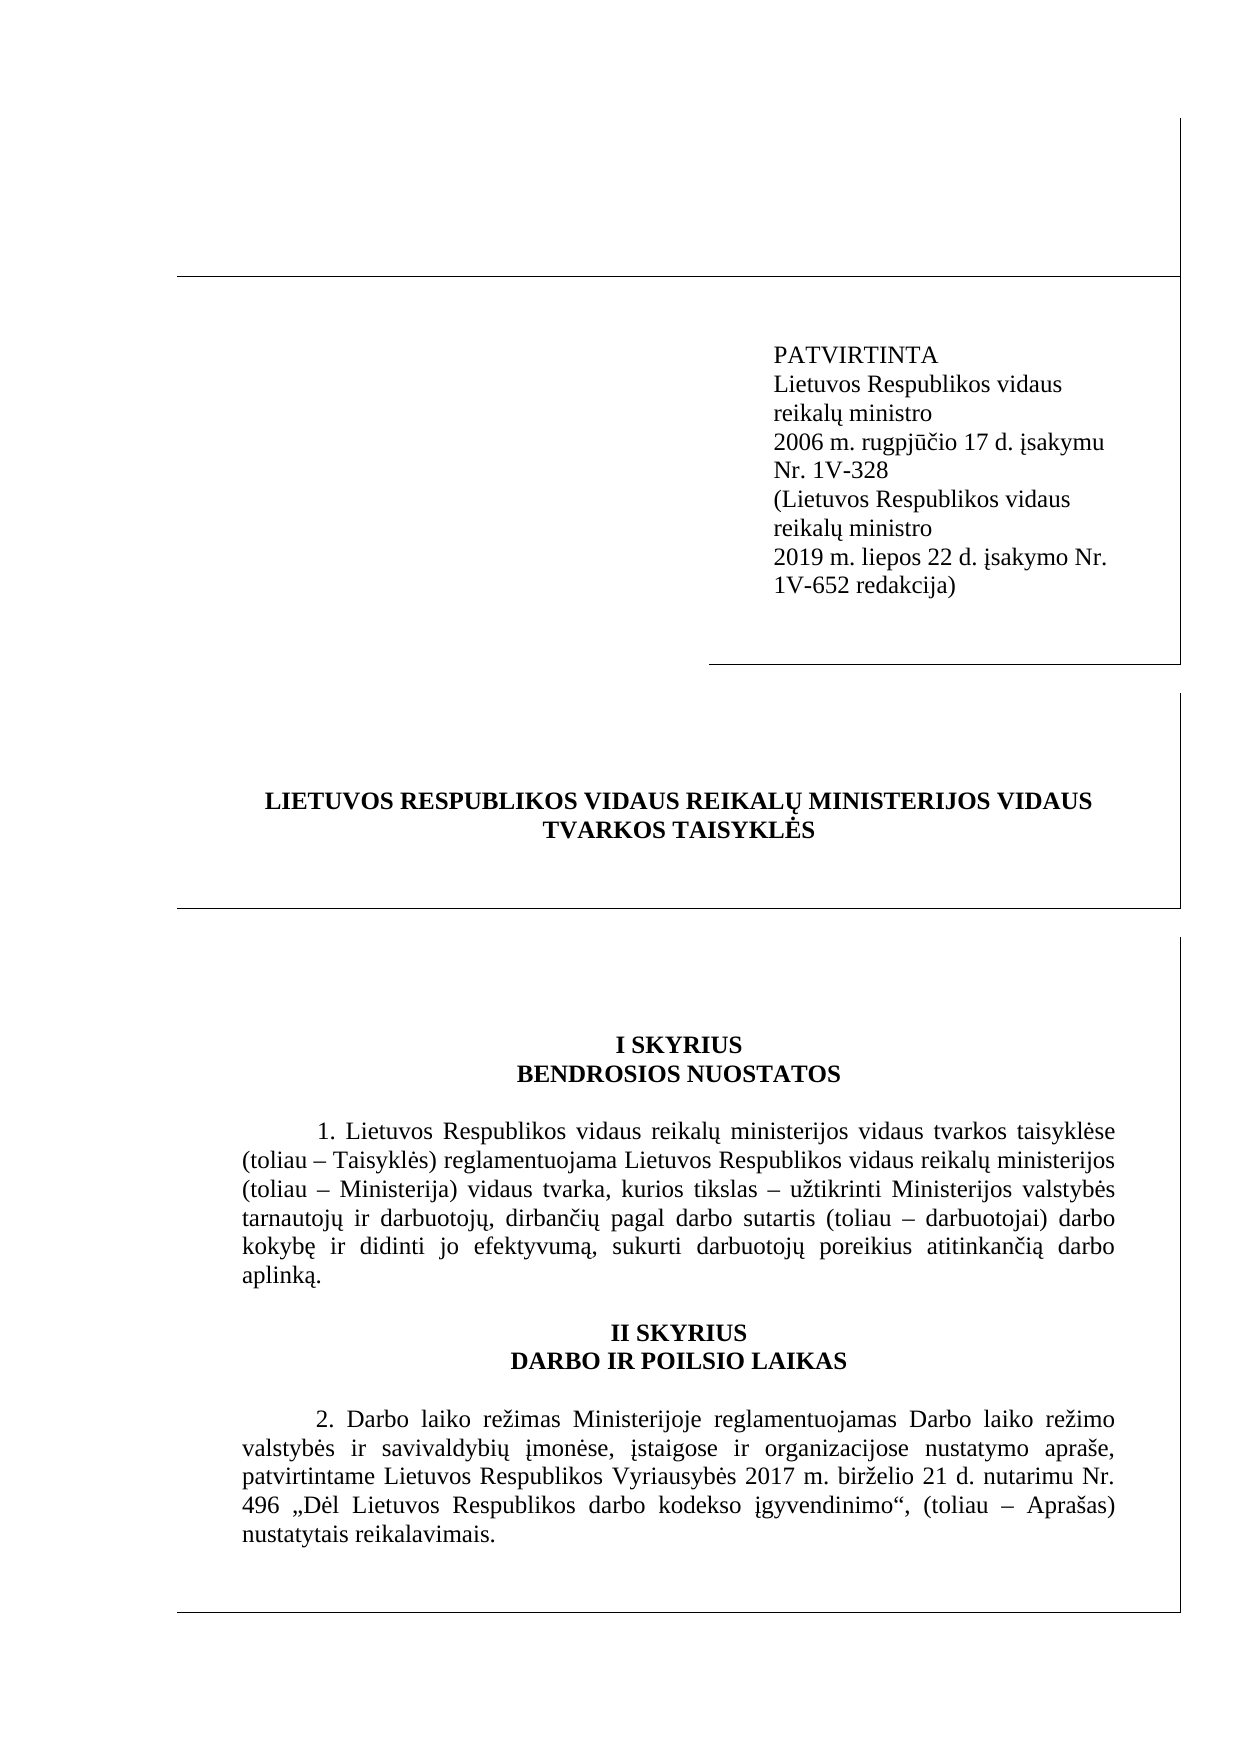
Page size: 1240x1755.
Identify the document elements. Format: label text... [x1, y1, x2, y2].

text Patvirtinta [709, 276, 1180, 369]
text I SKYRIUS [177, 1030, 1180, 1059]
text (Lietuvos Respublikos vidaus reikalų ministro [709, 484, 1180, 542]
text 1. Lietuvos Respublikos vidaus reikalų ministerijos vidaus tvarkos taisyklėse (toliau – Taisyklės) reglamentuojama Lietuvos Respublikos vidaus reikalų ministerijos (toliau – Ministerija) vidaus tvarka, kurios tikslas – užtikrinti Ministerijos valstybės tarnautojų ir darbuotojų, dirbančių pagal darbo sutartis (toliau – darbuotojai) darbo kokybę ir didinti jo efektyvumą, sukurti darbuotojų poreikius atitinkančią darbo aplinką. [177, 1116, 1180, 1289]
text 2019 m. liepos 22 d. įsakymo Nr. 1V-652 redakcija) [709, 542, 1180, 664]
text Lietuvos Respublikos vidaus reikalų ministro [709, 369, 1180, 427]
text LIETUVOS RESPUBLIKOS VIDAUS REIKALŲ MINISTERIJOS vidaus tvarkos taisyklės [177, 786, 1180, 908]
text DARBO IR POILSIO LAIKAS [177, 1346, 1180, 1375]
text 2006 m. rugpjūčio 17 d. įsakymu Nr. 1V-328 [709, 427, 1180, 484]
text II SKYRIUS [177, 1318, 1180, 1346]
text BENDROSIOS NUOSTATOS [177, 1059, 1180, 1088]
text 2. Darbo laiko režimas Ministerijoje reglamentuojamas Darbo laiko režimo valstybės ir savivaldybių įmonėse, įstaigose ir organizacijose nustatymo apraše, patvirtintame Lietuvos Respublikos Vyriausybės 2017 m. birželio 21 d. nutarimu Nr. 496 „Dėl Lietuvos Respublikos darbo kodekso įgyvendinimo“, (toliau – Aprašas) nustatytais reikalavimais. [177, 1404, 1180, 1612]
